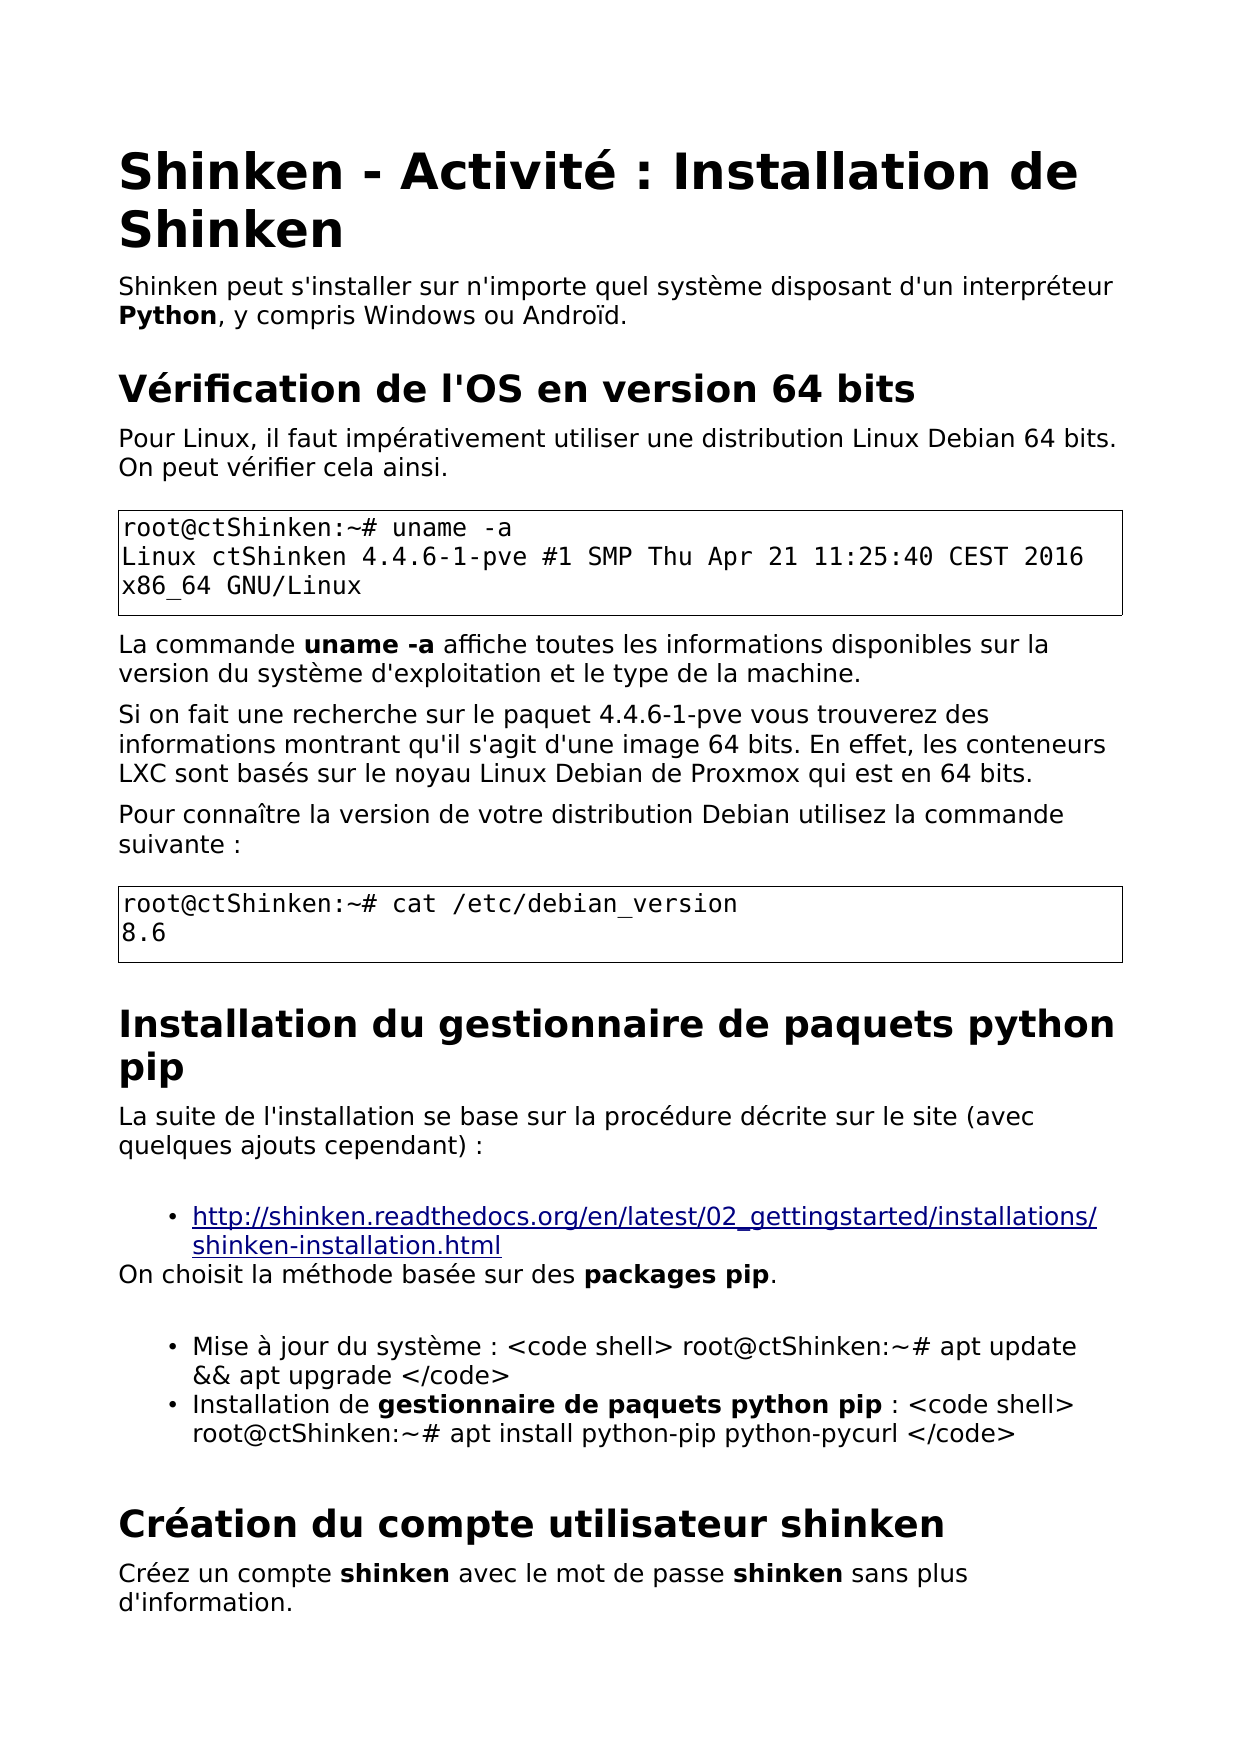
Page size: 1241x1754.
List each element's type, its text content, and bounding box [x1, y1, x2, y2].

subtitle Création du compte utilisateur shinken [118, 1503, 1122, 1547]
subtitle Vérification de l'OS en version 64 bits [118, 368, 1122, 412]
text Si on fait une recherche sur le paquet 4.4.6-1-pve vous trouverez des informations montrant qu'il s'agit d'une image 64 bits. En effet, les conteneurs LXC sont basés sur le noyau Linux Debian de Proxmox qui est en 64 bits. [118, 701, 1122, 788]
table_header root@ctShinken:~# cat /etc/debian_version 8.6 [119, 887, 1122, 962]
text Créez un compte shinken avec le mot de passe shinken sans plus d'information. [118, 1559, 1122, 1617]
list Mise à jour du système : <code shell> root@ctShinken:~# apt update && apt upgrade </code> [177, 1332, 1122, 1390]
subtitle Installation du gestionnaire de paquets python pip [118, 1002, 1122, 1089]
text La suite de l'installation se base sur la procédure décrite sur le site (avec quelques ajouts cependant) : [118, 1102, 1122, 1160]
text On choisit la méthode basée sur des packages pip. [118, 1261, 1122, 1290]
text Shinken peut s'installer sur n'importe quel système disposant d'un interpréteur Python, y compris Windows ou Androïd. [118, 272, 1122, 330]
text Pour Linux, il faut impérativement utiliser une distribution Linux Debian 64 bits. On peut vérifier cela ainsi. [118, 424, 1122, 482]
list Installation de gestionnaire de paquets python pip : <code shell> root@ctShinken:~# apt install python-pip python-pycurl </code> [177, 1390, 1122, 1448]
table_header root@ctShinken:~# uname -a Linux ctShinken 4.4.6-1-pve #1 SMP Thu Apr 21 11:25:40 CEST 2016 x86_64 GNU/Linux [119, 511, 1122, 615]
list http://shinken.readthedocs.org/en/latest/02_gettingstarted/installations/shinken-installation.html [177, 1202, 1122, 1261]
text Pour connaître la version de votre distribution Debian utilisez la commande suivante : [118, 801, 1122, 859]
subtitle Shinken - Activité : Installation de Shinken [118, 143, 1122, 259]
text La commande uname -a affiche toutes les informations disponibles sur la version du système d'exploitation et le type de la machine. [118, 630, 1122, 688]
